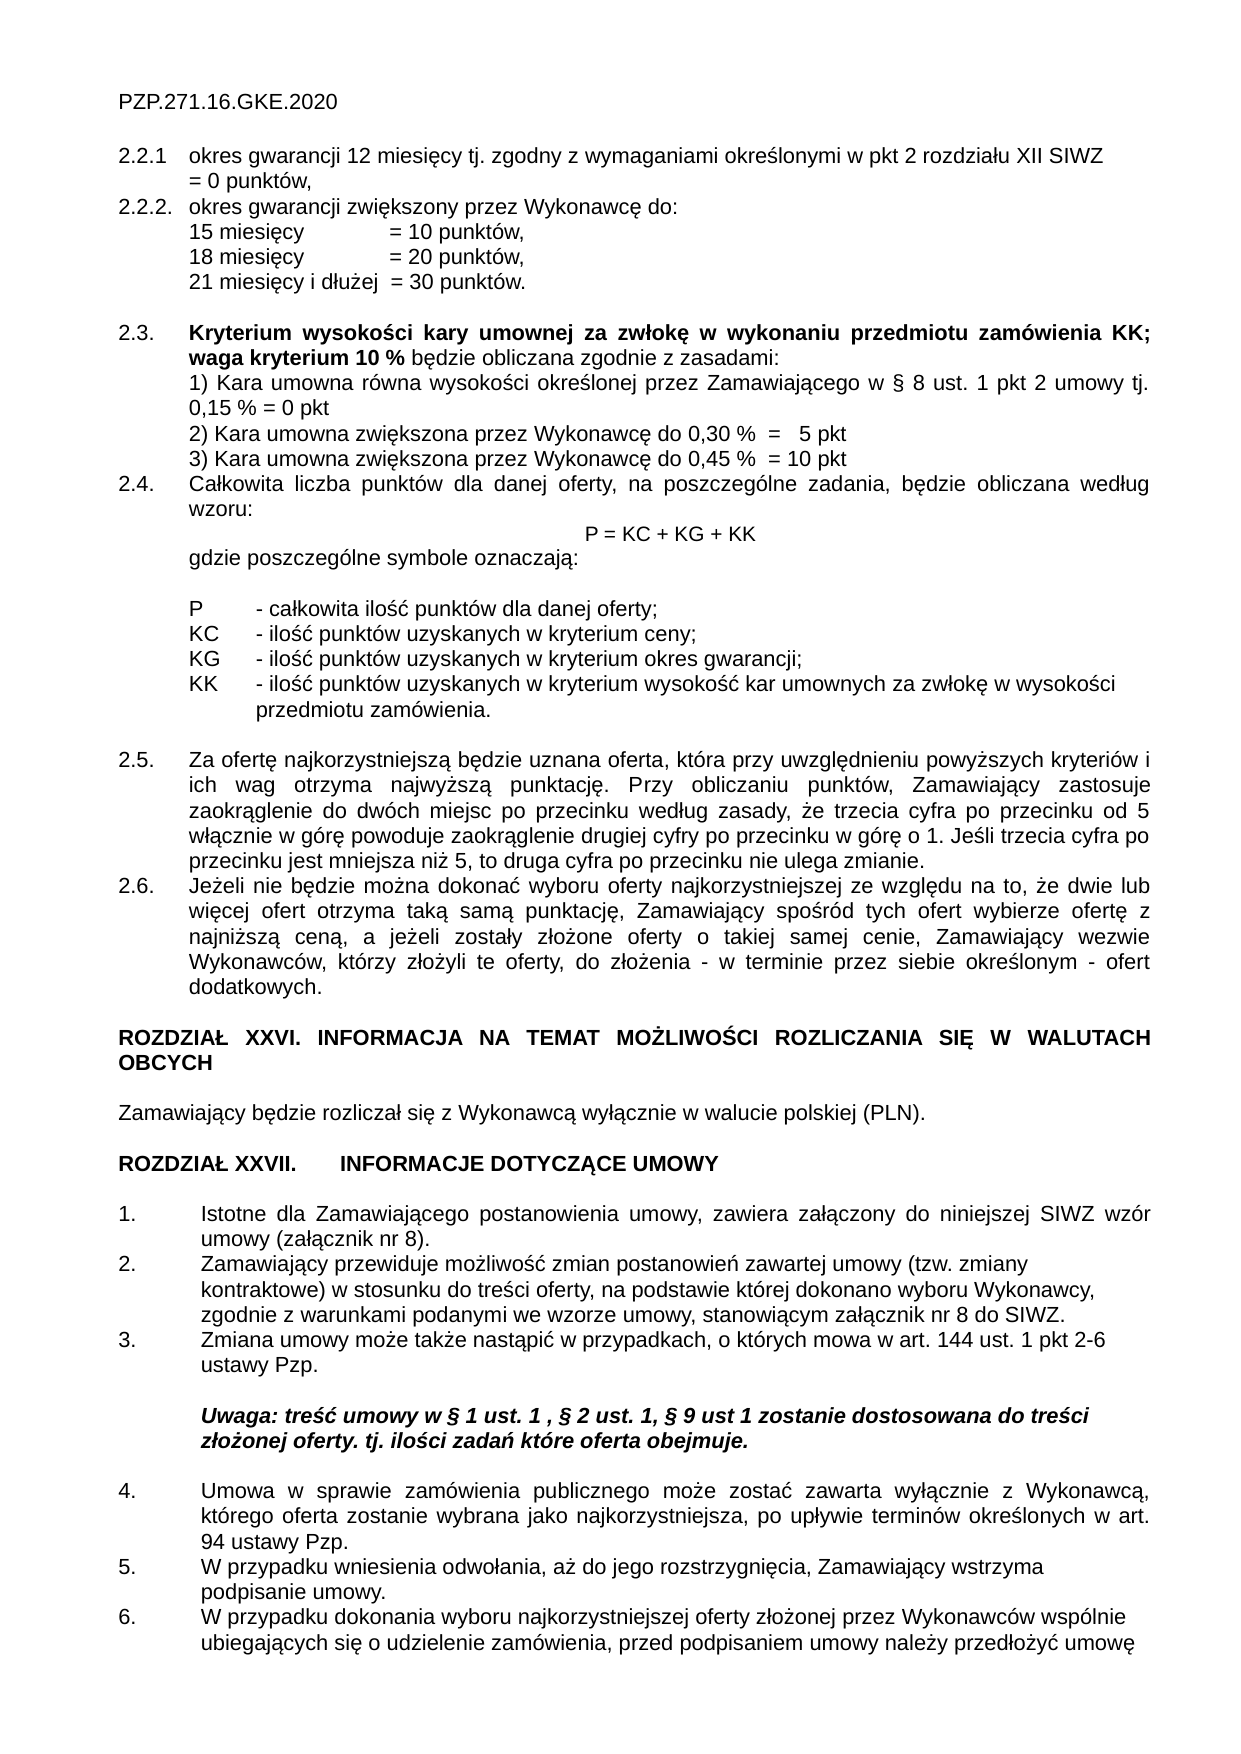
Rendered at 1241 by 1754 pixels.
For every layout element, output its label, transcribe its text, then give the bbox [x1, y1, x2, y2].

table_cell Umowa w sprawie zamówienia publicznego może zostać zawarta wyłącznie z Wykonawcą, którego oferta zostanie wybrana jako najkorzystniejsza, po upływie terminów określonych w art. 94 ustawy Pzp. [201, 1478, 1152, 1554]
table_cell Zmiana umowy może także nastąpić w przypadkach, o których mowa w art. 144 ust. 1 pkt 2-6 ustawy Pzp. Uwaga: treść umowy w § 1 ust. 1 , § 2 ust. 1, § 9 ust 1 zostanie dostosowana do treści złożonej oferty. tj. ilości zadań które oferta obejmuje. [201, 1327, 1152, 1478]
table_cell Kryterium wysokości kary umownej za zwłokę w wykonaniu przedmiotu zamówienia KK; waga kryterium 10 % będzie obliczana zgodnie z zasadami: [189, 320, 1152, 370]
table_cell [118, 370, 189, 421]
text ROZDZIAŁ XXVI. INFORMACJA NA TEMAT MOŻLIWOŚCI ROZLICZANIA SIĘ W WALUTACH OBCYCH [118, 1024, 1152, 1075]
table_cell 2. [118, 1251, 201, 1327]
table_cell KG [189, 646, 256, 671]
table_header Istotne dla Zamawiającego postanowienia umowy, zawiera załączony do niniejszej SIWZ wzór umowy (załącznik nr 8). [201, 1201, 1152, 1251]
table_header P [189, 596, 256, 621]
table_cell 2.3. [118, 320, 189, 370]
table_cell 2.5. [118, 747, 189, 873]
table_cell - ilość punktów uzyskanych w kryterium wysokość kar umownych za zwłokę w wysokości przedmiotu zamówienia. [256, 671, 1152, 747]
table_header - całkowita ilość punktów dla danej oferty; [256, 596, 1152, 621]
table_cell 4. [118, 1478, 201, 1554]
table_cell - ilość punktów uzyskanych w kryterium ceny; [256, 621, 1152, 646]
table_cell Zamawiający przewiduje możliwość zmian postanowień zawartej umowy (tzw. zmiany kontraktowe) w stosunku do treści oferty, na podstawie której dokonano wyboru Wykonawcy, zgodnie z warunkami podanymi we wzorze umowy, stanowiącym załącznik nr 8 do SIWZ. [201, 1251, 1152, 1327]
table_cell 5. [118, 1554, 201, 1604]
table_cell okres gwarancji 12 miesięcy tj. zgodny z wymaganiami określonymi w pkt 2 rozdziału XII SIWZ = 0 punktów, [189, 143, 1152, 194]
table_cell 6. [118, 1604, 201, 1654]
table_cell 1) Kara umowna równa wysokości określonej przez Zamawiającego w § 8 ust. 1 pkt 2 umowy tj. 0,15 % = 0 pkt [189, 370, 1152, 421]
table_cell KC [189, 621, 256, 646]
table_cell 2.2.1 [118, 143, 189, 194]
table_cell [118, 421, 189, 446]
table_cell KK [189, 671, 256, 747]
text Zamawiający będzie rozliczał się z Wykonawcą wyłącznie w walucie polskiej (PLN). [118, 1100, 1152, 1125]
table_cell [118, 446, 189, 471]
text ROZDZIAŁ XXVII. INFORMACJE DOTYCZĄCE UMOWY [118, 1150, 1152, 1176]
table_cell okres gwarancji zwiększony przez Wykonawcę do: 15 miesięcy = 10 punktów, 18 miesięcy = 20 punktów, 21 miesięcy i dłużej = 30 punktów. [189, 194, 1152, 320]
table_cell 2) Kara umowna zwiększona przez Wykonawcę do 0,30 % = 5 pkt [189, 421, 1152, 446]
table_cell 2.2.2. [118, 194, 189, 320]
table_cell 3) Kara umowna zwiększona przez Wykonawcę do 0,45 % = 10 pkt [189, 446, 1152, 471]
table_cell W przypadku dokonania wyboru najkorzystniejszej oferty złożonej przez Wykonawców wspólnie ubiegających się o udzielenie zamówienia, przed podpisaniem umowy należy przedłożyć umowę [201, 1604, 1152, 1654]
table_cell W przypadku wniesienia odwołania, aż do jego rozstrzygnięcia, Zamawiający wstrzyma podpisanie umowy. [201, 1554, 1152, 1604]
table_cell 3. [118, 1327, 201, 1478]
table_cell - ilość punktów uzyskanych w kryterium okres gwarancji; [256, 646, 1152, 671]
table_cell Całkowita liczba punktów dla danej oferty, na poszczególne zadania, będzie obliczana według wzoru: P = KC + KG + KK gdzie poszczególne symbole oznaczają: [189, 471, 1152, 596]
table_cell 2.4. [118, 471, 189, 747]
table_header 1. [118, 1201, 201, 1251]
table_cell 2.6. [118, 873, 189, 999]
